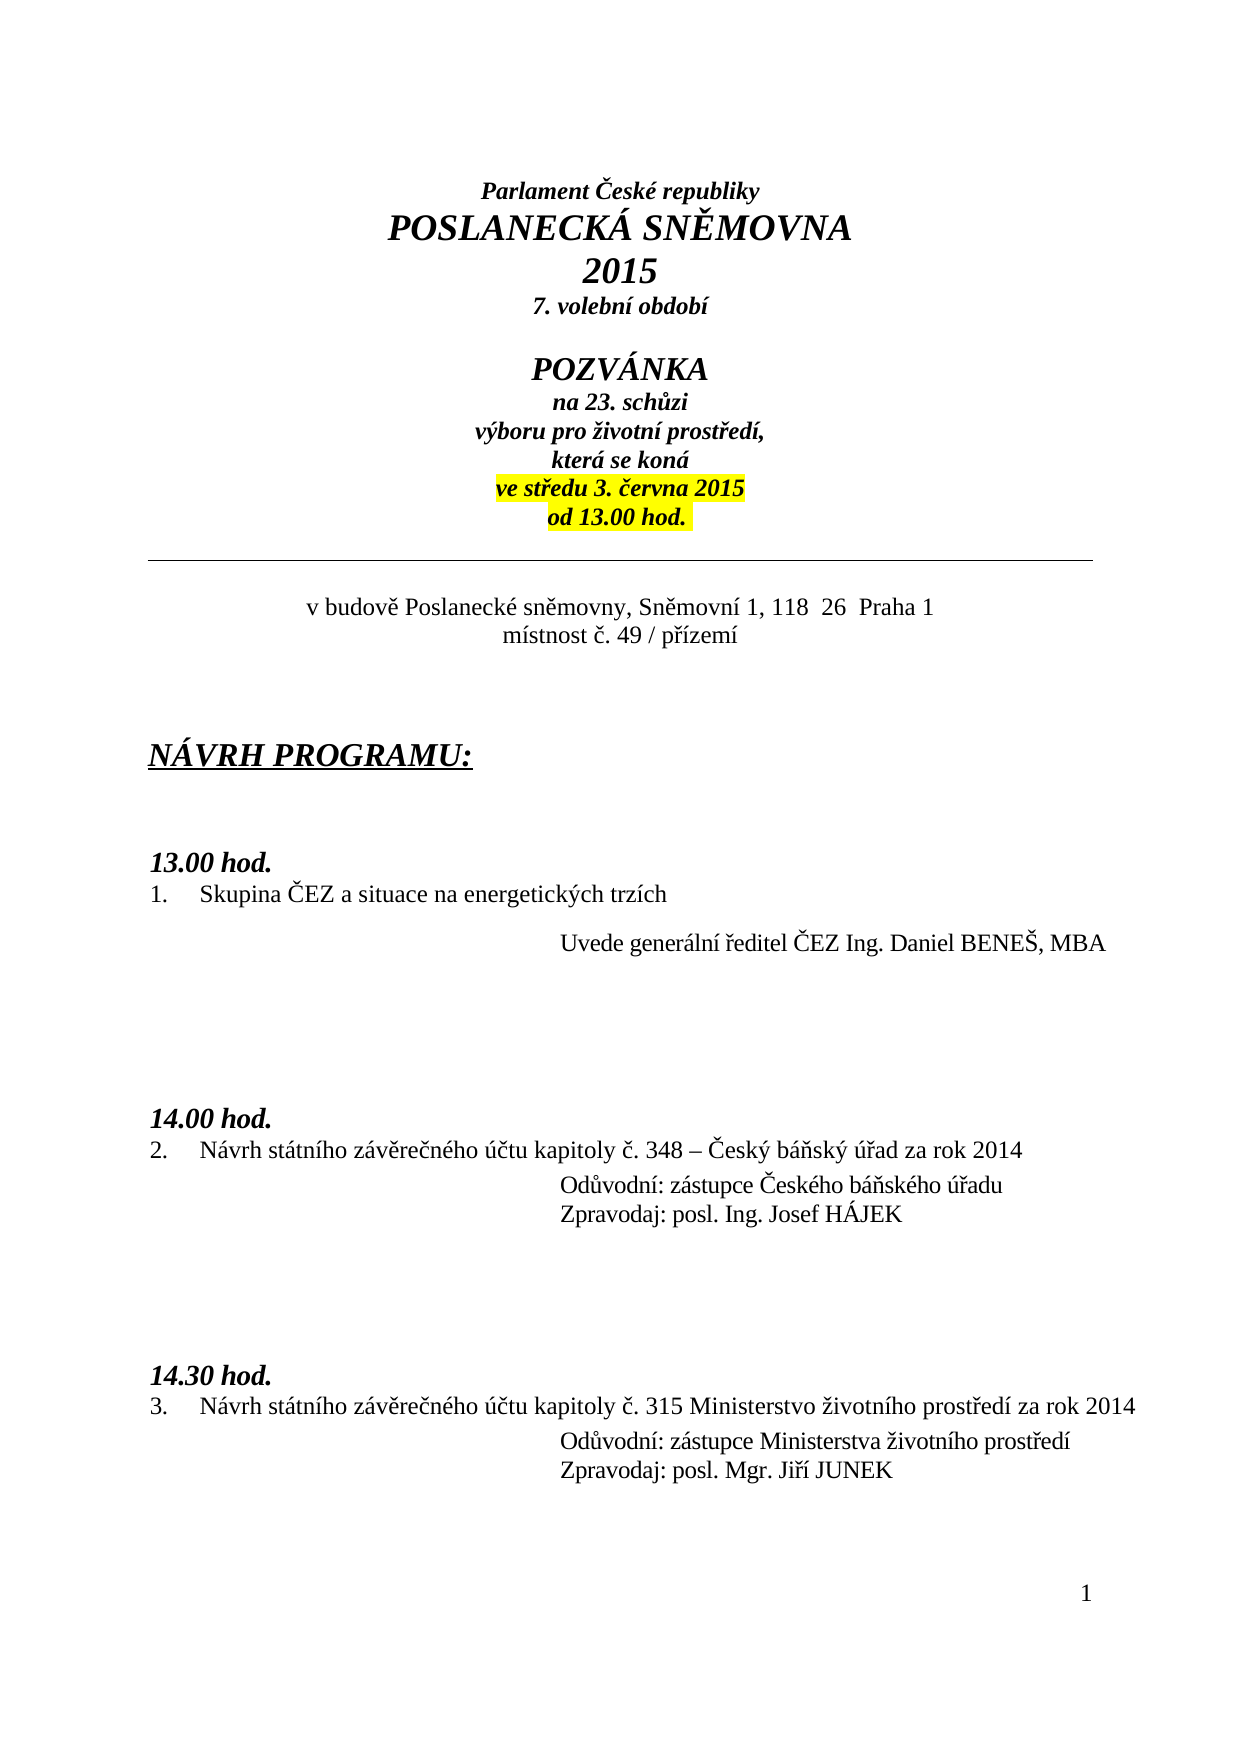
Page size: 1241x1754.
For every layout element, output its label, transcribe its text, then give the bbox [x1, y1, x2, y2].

table_cell 2. [142, 1135, 192, 1228]
table_header [294, 1102, 1145, 1135]
table_cell [140, 320, 1100, 349]
table_cell [192, 1426, 552, 1484]
table_cell 3. [142, 1391, 192, 1484]
table_cell Návrh státního závěrečného účtu kapitoly č. 348 – Český báňský úřad za rok 2014 [192, 1135, 1145, 1169]
table_header 14.30 hod. [142, 1358, 293, 1391]
table_header 13.00 hod. [142, 846, 293, 879]
subtitle NÁVRH PROGRAMU: [148, 735, 1093, 774]
table_header [294, 846, 1145, 879]
table_cell 1. [142, 879, 192, 972]
table_cell [192, 1170, 552, 1228]
table_cell která se koná ve středu 3. června 2015 od 13.00 hod. [140, 445, 1100, 560]
table_cell na 23. schůzi [140, 387, 1100, 416]
table_header [294, 1358, 1145, 1391]
table_cell POZVÁNKA [140, 349, 1100, 387]
table_header 14.00 hod. [142, 1102, 293, 1135]
table_cell Odůvodní: zástupce Ministerstva životního prostředí Zpravodaj: posl. Mgr. Jiří JUNEK [553, 1426, 1145, 1484]
text místnost č. 49 / přízemí [148, 620, 1093, 649]
table_cell výboru pro životní prostředí, [140, 416, 1100, 445]
table_cell Skupina ČEZ a situace na energetických trzích [192, 879, 1145, 913]
text v budově Poslanecké sněmovny, Sněmovní 1, 118 26 Praha 1 [148, 592, 1093, 620]
table_cell Návrh státního závěrečného účtu kapitoly č. 315 Ministerstvo životního prostředí za rok 2014 [192, 1391, 1145, 1426]
table_header Parlament České republiky POSLANECKÁ SNĚMOVNA 2015 7. volební období [140, 176, 1100, 320]
table_cell Uvede generální ředitel ČEZ Ing. Daniel BENEŠ, MBA [553, 913, 1145, 972]
table_cell [192, 913, 552, 972]
table_cell Odůvodní: zástupce Českého báňského úřadu Zpravodaj: posl. Ing. Josef HÁJEK [553, 1170, 1145, 1228]
